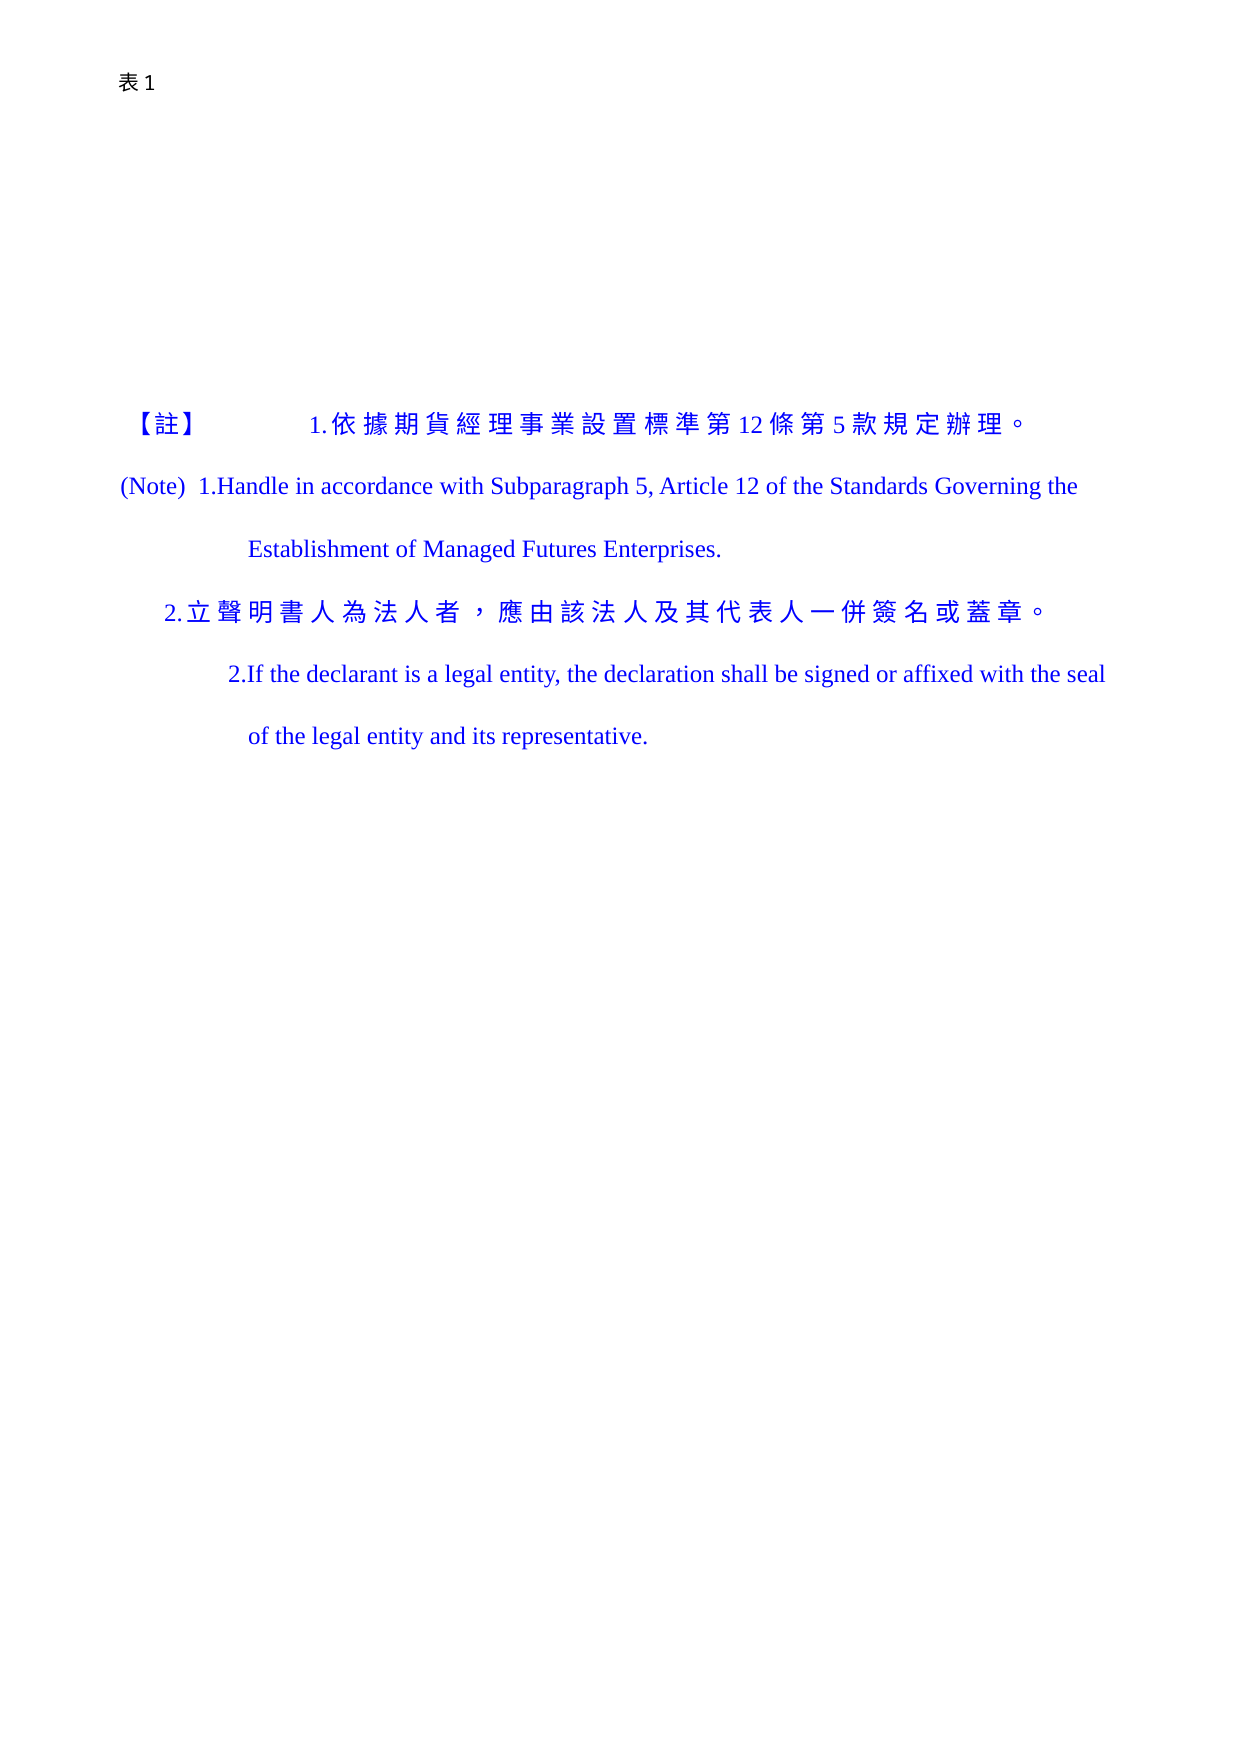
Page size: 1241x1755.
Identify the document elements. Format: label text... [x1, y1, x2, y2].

text 【註】 1.依據期貨經理事業設置標準第12條第5款規定辦理。 [120, 381, 1120, 444]
text 2.立聲明書人為法人者，應由該法人及其代表人一併簽名或蓋章。 [120, 569, 1120, 631]
text (Note) 1.Handle in accordance with Subparagraph 5, Article 12 of the Standards Governing the Establishment of Managed Futures Enterprises. [120, 444, 1120, 569]
text 2.If the declarant is a legal entity, the declaration shall be signed or affixed with the seal of the legal entity and its representative. [221, 631, 1120, 756]
